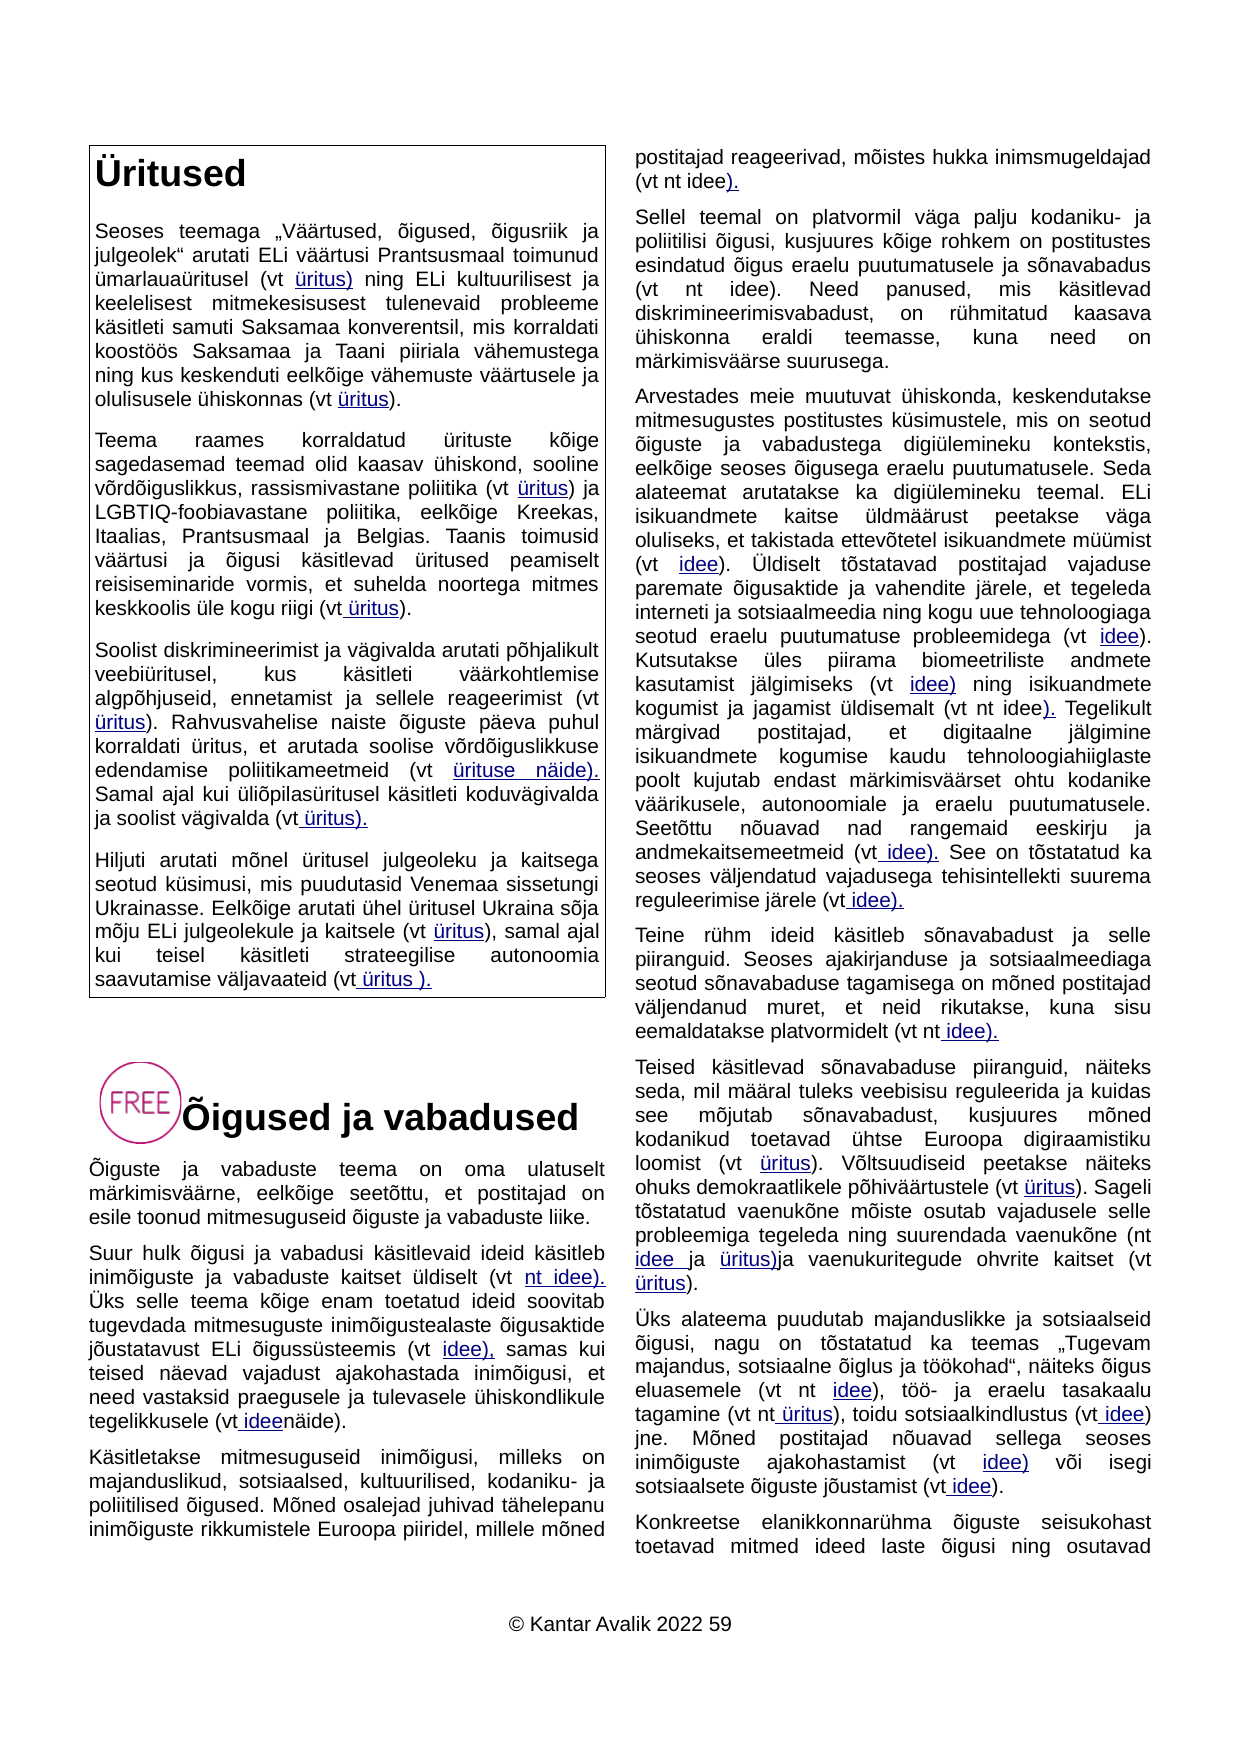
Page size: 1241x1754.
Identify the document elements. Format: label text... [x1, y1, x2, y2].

subtitle Üritused [90, 146, 605, 200]
text Käsitletakse mitmesuguseid inimõigusi, milleks on majanduslikud, sotsiaalsed, kultuurilised, kodaniku- ja poliitilised õigused. Mõned osalejad juhivad tähelepanu inimõiguste rikkumistele Euroopa piiridel, millele mõned [88, 1444, 605, 1540]
picture [99, 1062, 182, 1144]
text Õiguste ja vabaduste teema on oma ulatuselt märkimisväärne, eelkõige seetõttu, et postitajad on esile toonud mitmesuguseid õiguste ja vabaduste liike. [88, 1157, 605, 1229]
text postitajad reageerivad, mõistes hukka inimsmugeldajad (vt nt idee). [635, 145, 1152, 193]
text Arvestades meie muutuvat ühiskonda, keskendutakse mitmesugustes postitustes küsimustele, mis on seotud õiguste ja vabadustega digiülemineku kontekstis, eelkõige seoses õigusega eraelu puutumatusele. Seda alateemat arutatakse ka digiülemineku teemal. ELi isikuandmete kaitse üldmäärust peetakse väga oluliseks, et takistada ettevõtetel isikuandmete müümist (vt idee). Üldiselt tõstatavad postitajad vajaduse paremate õigusaktide ja vahendite järele, et tegeleda interneti ja sotsiaalmeedia ning kogu uue tehnoloogiaga seotud eraelu puutumatuse probleemidega (vt idee). Kutsutakse üles piirama biomeetriliste andmete kasutamist jälgimiseks (vt idee) ning isikuandmete kogumist ja jagamist üldisemalt (vt nt idee). Tegelikult märgivad postitajad, et digitaalne jälgimine isikuandmete kogumise kaudu tehnoloogiahiiglaste poolt kujutab endast märkimisväärset ohtu kodanike väärikusele, autonoomiale ja eraelu puutumatusele. Seetõttu nõuavad nad rangemaid eeskirju ja andmekaitsemeetmeid (vt idee). See on tõstatatud ka seoses väljendatud vajadusega tehisintellekti suurema reguleerimise järele (vt idee). [635, 384, 1152, 911]
subtitle Õigused ja vabadused [182, 1096, 605, 1139]
text Suur hulk õigusi ja vabadusi käsitlevaid ideid käsitleb inimõiguste ja vabaduste kaitset üldiselt (vt nt idee). Üks selle teema kõige enam toetatud ideid soovitab tugevdada mitmesuguste inimõigustealaste õigusaktide jõustatavust ELi õigussüsteemis (vt idee), samas kui teised näevad vajadust ajakohastada inimõigusi, et need vastaksid praegusele ja tulevasele ühiskondlikule tegelikkusele (vt ideenäide). [88, 1241, 605, 1433]
text Teema raames korraldatud ürituste kõige sagedasemad teemad olid kaasav ühiskond, sooline võrdõiguslikkus, rassismivastane poliitika (vt üritus) ja LGBTIQ-foobiavastane poliitika, eelkõige Kreekas, Itaalias, Prantsusmaal ja Belgias. Taanis toimusid väärtusi ja õigusi käsitlevad üritused peamiselt reisiseminaride vormis, et suhelda noortega mitmes keskkoolis üle kogu riigi (vt üritus). [90, 422, 605, 626]
text Soolist diskrimineerimist ja vägivalda arutati põhjalikult veebiüritusel, kus käsitleti väärkohtlemise algpõhjuseid, ennetamist ja sellele reageerimist (vt üritus). Rahvusvahelise naiste õiguste päeva puhul korraldati üritus, et arutada soolise võrdõiguslikkuse edendamise poliitikameetmeid (vt ürituse näide). Samal ajal kui üliõpilasüritusel käsitleti koduvägivalda ja soolist vägivalda (vt üritus). [90, 632, 605, 836]
text Seoses teemaga „Väärtused, õigused, õigusriik ja julgeolek“ arutati ELi väärtusi Prantsusmaal toimunud ümarlauaüritusel (vt üritus) ning ELi kultuurilisest ja keelelisest mitmekesisusest tulenevaid probleeme käsitleti samuti Saksamaa konverentsil, mis korraldati koostöös Saksamaa ja Taani piiriala vähemustega ning kus keskenduti eelkõige vähemuste väärtusele ja olulisusele ühiskonnas (vt üritus). [90, 213, 605, 416]
text Teine rühm ideid käsitleb sõnavabadust ja selle piiranguid. Seoses ajakirjanduse ja sotsiaalmeediaga seotud sõnavabaduse tagamisega on mõned postitajad väljendanud muret, et neid rikutakse, kuna sisu eemaldatakse platvormidelt (vt nt idee). [635, 923, 1152, 1043]
text Üks alateema puudutab majanduslikke ja sotsiaalseid õigusi, nagu on tõstatatud ka teemas „Tugevam majandus, sotsiaalne õiglus ja töökohad“, näiteks õigus eluasemele (vt nt idee), töö- ja eraelu tasakaalu tagamine (vt nt üritus), toidu sotsiaalkindlustus (vt idee) jne. Mõned postitajad nõuavad sellega seoses inimõiguste ajakohastamist (vt idee) või isegi sotsiaalsete õiguste jõustamist (vt idee). [635, 1306, 1152, 1498]
text Sellel teemal on platvormil väga palju kodaniku- ja poliitilisi õigusi, kusjuures kõige rohkem on postitustes esindatud õigus eraelu puutumatusele ja sõnavabadus (vt nt idee). Need panused, mis käsitlevad diskrimineerimisvabadust, on rühmitatud kaasava ühiskonna eraldi teemasse, kuna need on märkimisväärse suurusega. [635, 205, 1152, 372]
text Teised käsitlevad sõnavabaduse piiranguid, näiteks seda, mil määral tuleks veebisisu reguleerida ja kuidas see mõjutab sõnavabadust, kusjuures mõned kodanikud toetavad ühtse Euroopa digiraamistiku loomist (vt üritus). Võltsuudiseid peetakse näiteks ohuks demokraatlikele põhiväärtustele (vt üritus). Sageli tõstatatud vaenukõne mõiste osutab vajadusele selle probleemiga tegeleda ning suurendada vaenukõne (nt idee ja üritus)ja vaenukuritegude ohvrite kaitset (vt üritus). [635, 1055, 1152, 1294]
text Konkreetse elanikkonnarühma õiguste seisukohast toetavad mitmed ideed laste õigusi ning osutavad [635, 1510, 1152, 1558]
subtitle [88, 1096, 99, 1139]
text Hiljuti arutati mõnel üritusel julgeoleku ja kaitsega seotud küsimusi, mis puudutasid Venemaa sissetungi Ukrainasse. Eelkõige arutati ühel üritusel Ukraina sõja mõju ELi julgeolekule ja kaitsele (vt üritus), samal ajal kui teisel käsitleti strateegilise autonoomia saavutamise väljavaateid (vt üritus ). [90, 841, 605, 997]
